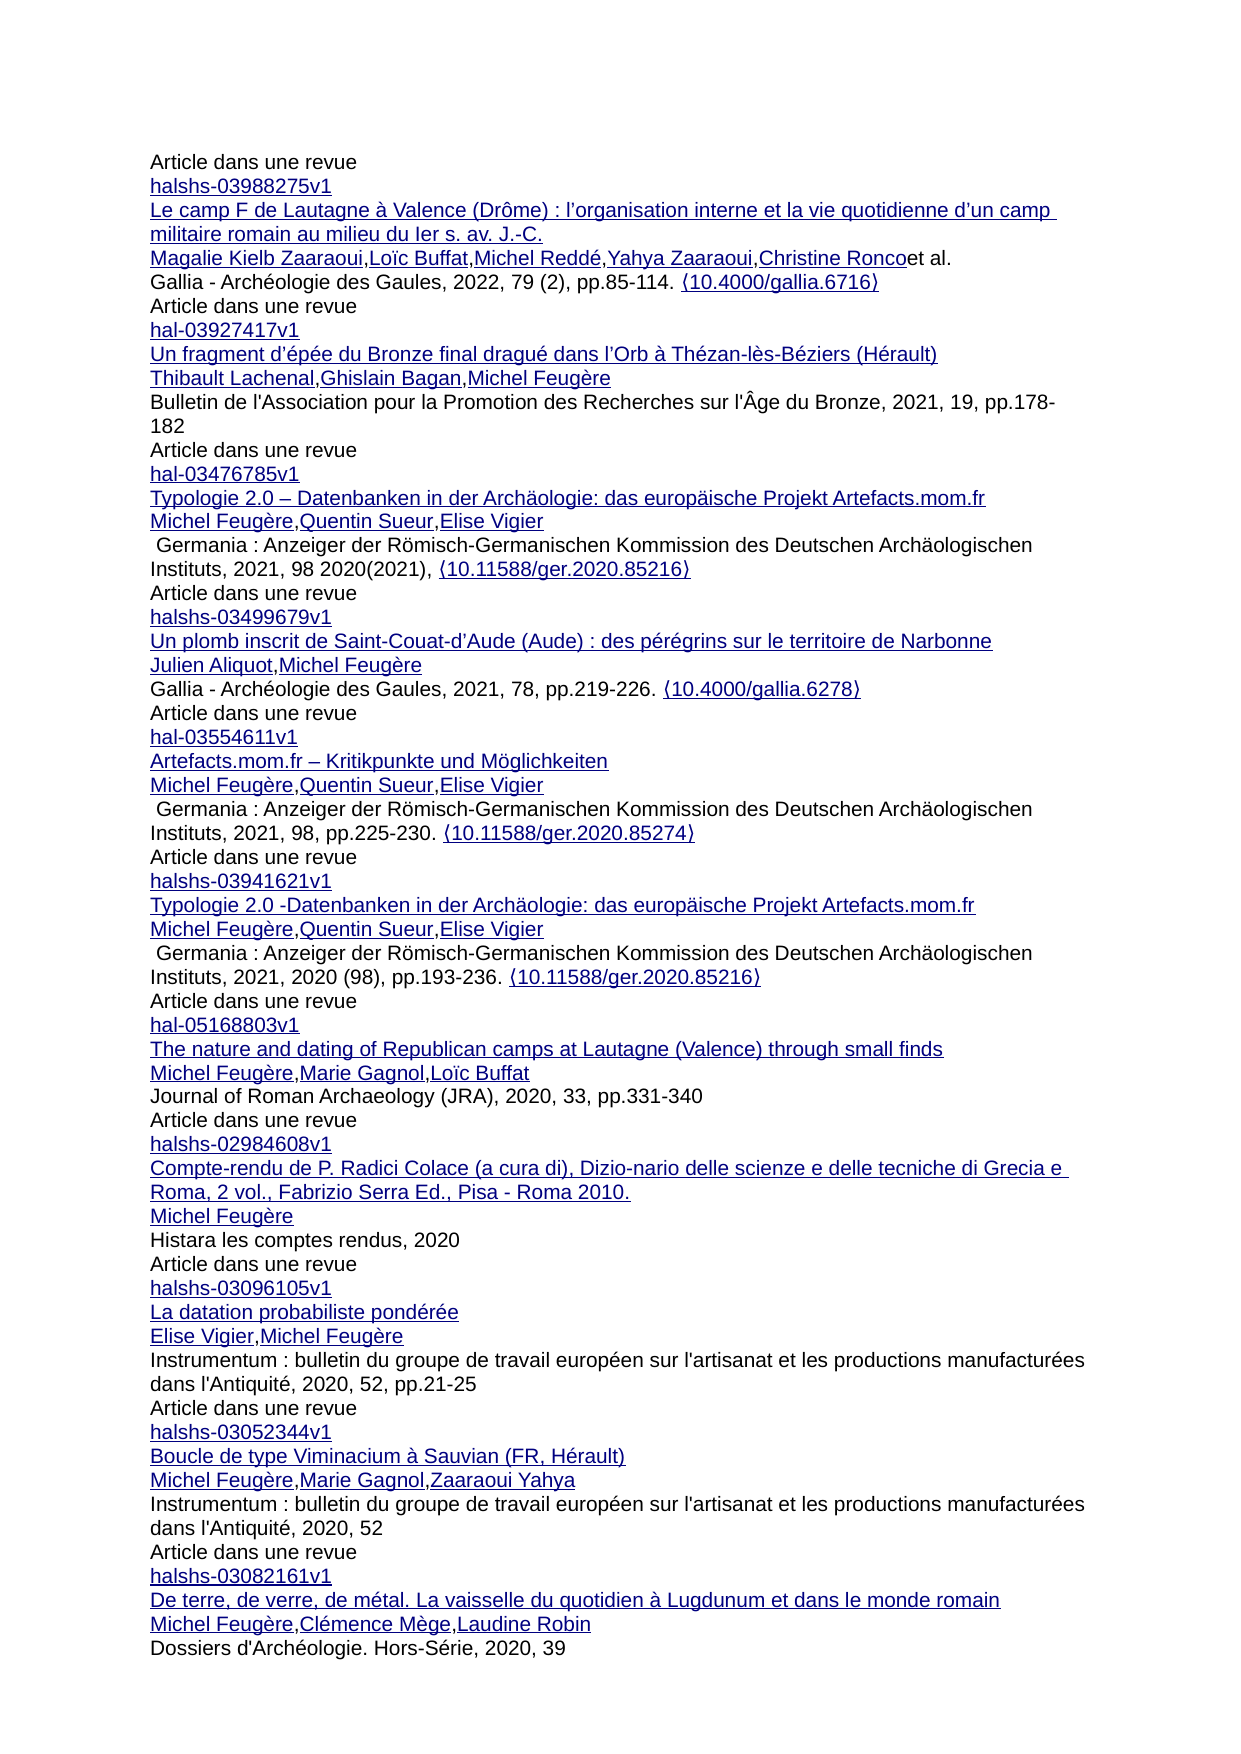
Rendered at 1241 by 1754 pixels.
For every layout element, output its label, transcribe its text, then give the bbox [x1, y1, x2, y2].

table_cell Typologie 2.0 – Datenbanken in der Archäologie: das europäische Projekt Artefacts.mom.fr Michel Feugère,Quentin Sueur,Elise Vigier Germania : Anzeiger der Römisch-Germanischen Kommission des Deutschen Archäologischen Instituts, 2021, 98 2020(2021), ⟨10.11588/ger.2020.85216⟩ Article dans une revue halshs-03499679v1 [150, 485, 1090, 629]
table_cell Le camp F de Lautagne à Valence (Drôme) : l’organisation interne et la vie quotidienne d’un camp militaire romain au milieu du Ier s. av. J.-C. Magalie Kielb Zaaraoui,Loïc Buffat,Michel Reddé,Yahya Zaaraoui,Christine Roncoet al. Gallia - Archéologie des Gaules, 2022, 79 (2), pp.85-114. ⟨10.4000/gallia.6716⟩ Article dans une revue hal-03927417v1 [150, 198, 1090, 342]
table_cell Un plomb inscrit de Saint-Couat-d’Aude (Aude) : des pérégrins sur le territoire de Narbonne Julien Aliquot,Michel Feugère Gallia - Archéologie des Gaules, 2021, 78, pp.219-226. ⟨10.4000/gallia.6278⟩ Article dans une revue hal-03554611v1 [150, 629, 1090, 749]
table_cell La datation probabiliste pondérée Elise Vigier,Michel Feugère Instrumentum : bulletin du groupe de travail européen sur l'artisanat et les productions manufacturées dans l'Antiquité, 2020, 52, pp.21-25 Article dans une revue halshs-03052344v1 [150, 1300, 1090, 1444]
table_cell Compte-rendu de P. Radici Colace (a cura di), Dizio-nario delle scienze e delle tecniche di Grecia e Roma, 2 vol., Fabrizio Serra Ed., Pisa - Roma 2010. Michel Feugère Histara les comptes rendus, 2020 Article dans une revue halshs-03096105v1 [150, 1156, 1090, 1300]
table_cell The nature and dating of Republican camps at Lautagne (Valence) through small finds Michel Feugère,Marie Gagnol,Loïc Buffat Journal of Roman Archaeology (JRA), 2020, 33, pp.331-340 Article dans une revue halshs-02984608v1 [150, 1036, 1090, 1156]
table_cell Artefacts.mom.fr – Kritikpunkte und Möglichkeiten Michel Feugère,Quentin Sueur,Elise Vigier Germania : Anzeiger der Römisch-Germanischen Kommission des Deutschen Archäologischen Instituts, 2021, 98, pp.225-230. ⟨10.11588/ger.2020.85274⟩ Article dans une revue halshs-03941621v1 [150, 749, 1090, 893]
table_cell Typologie 2.0 -Datenbanken in der Archäologie: das europäische Projekt Artefacts.mom.fr Michel Feugère,Quentin Sueur,Elise Vigier Germania : Anzeiger der Römisch-Germanischen Kommission des Deutschen Archäologischen Instituts, 2021, 2020 (98), pp.193-236. ⟨10.11588/ger.2020.85216⟩ Article dans une revue hal-05168803v1 [150, 893, 1090, 1036]
table_cell Boucle de type Viminacium à Sauvian (FR, Hérault) Michel Feugère,Marie Gagnol,Zaaraoui Yahya Instrumentum : bulletin du groupe de travail européen sur l'artisanat et les productions manufacturées dans l'Antiquité, 2020, 52 Article dans une revue halshs-03082161v1 [150, 1444, 1090, 1587]
table_cell De terre, de verre, de métal. La vaisselle du quotidien à Lugdunum et dans le monde romain Michel Feugère,Clémence Mège,Laudine Robin Dossiers d'Archéologie. Hors-Série, 2020, 39 [150, 1588, 1090, 1659]
table_cell Un fragment d’épée du Bronze final dragué dans l’Orb à Thézan-lès-Béziers (Hérault) Thibault Lachenal,Ghislain Bagan,Michel Feugère Bulletin de l'Association pour la Promotion des Recherches sur l'Âge du Bronze, 2021, 19, pp.178-182 Article dans une revue hal-03476785v1 [150, 342, 1090, 485]
table_cell Article dans une revue halshs-03988275v1 [150, 150, 1090, 198]
